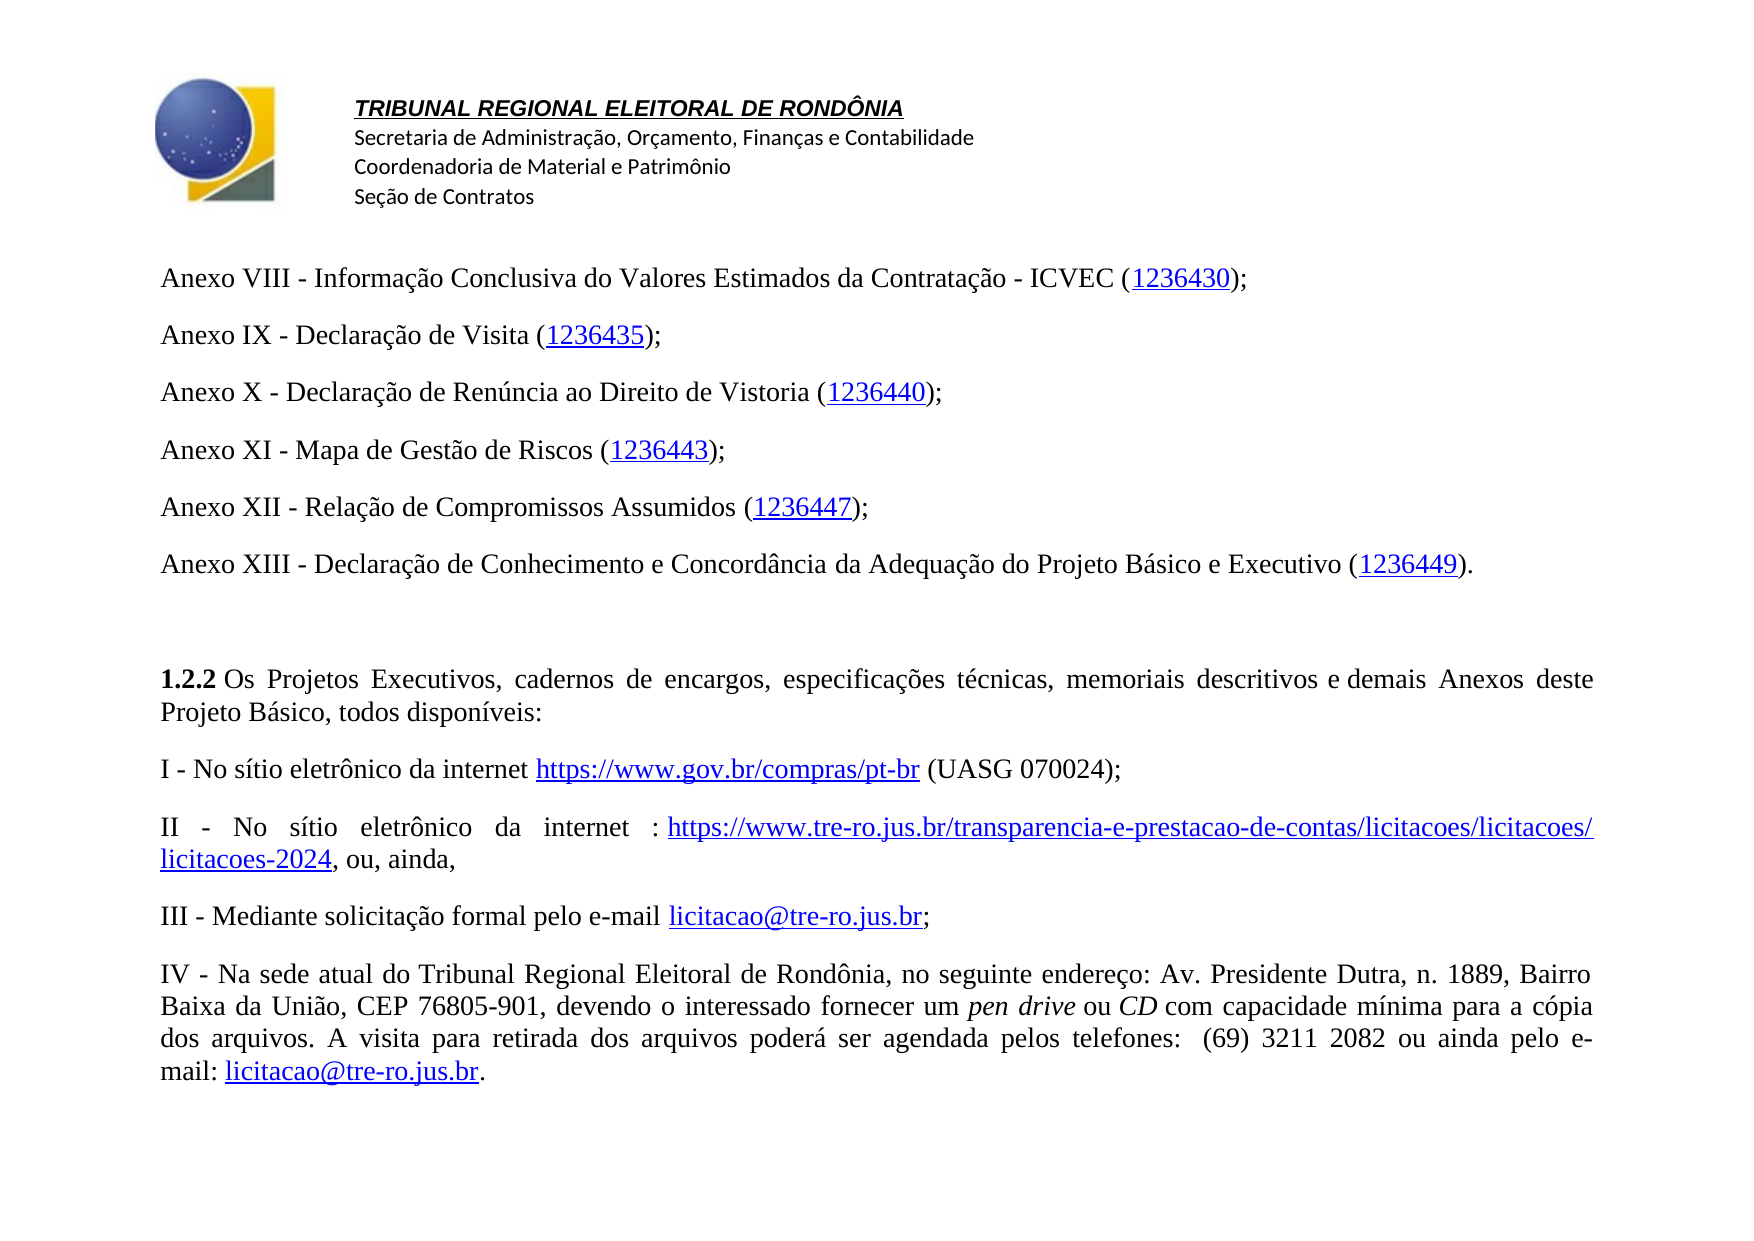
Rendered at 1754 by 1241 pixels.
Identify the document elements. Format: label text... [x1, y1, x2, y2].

text Anexo VIII - Informação Conclusiva do Valores Estimados da Contratação - ICVEC (1236430); [160, 261, 1594, 293]
text 1.2.2 Os Projetos Executivos, cadernos de encargos, especificações técnicas, memoriais descritivos e demais Anexos deste Projeto Básico, todos disponíveis: [160, 662, 1594, 727]
text Anexo XIII - Declaração de Conhecimento e Concordância da Adequação do Projeto Básico e Executivo (1236449). [160, 548, 1594, 580]
text III - Mediante solicitação formal pelo e-mail licitacao@tre-ro.jus.br; [160, 899, 1594, 932]
text Anexo XI - Mapa de Gestão de Riscos (1236443); [160, 433, 1594, 465]
text Anexo IX - Declaração de Visita (1236435); [160, 318, 1594, 350]
text Anexo XII - Relação de Compromissos Assumidos (1236447); [160, 490, 1594, 523]
text IV - Na sede atual do Tribunal Regional Eleitoral de Rondônia, no seguinte endereço: Av. Presidente Dutra, n. 1889, Bairro Baixa da União, CEP 76805-901, devendo o interessado fornecer um pen drive ou CD com capacidade mínima para a cópia dos arquivos. A visita para retirada dos arquivos poderá ser agendada pelos telefones: (69) 3211 2082 ou ainda pelo e-mail: licitacao@tre-ro.jus.br. [160, 957, 1594, 1086]
text I - No sítio eletrônico da internet https://www.gov.br/compras/pt-br (UASG 070024); [160, 752, 1594, 784]
text Anexo X - Declaração de Renúncia ao Direito de Vistoria (1236440); [160, 375, 1594, 408]
text II - No sítio eletrônico da internet : https://www.tre-ro.jus.br/transparencia-e-prestacao-de-contas/licitacoes/licitacoes/licitacoes-2024, ou, ainda, [160, 809, 1594, 874]
